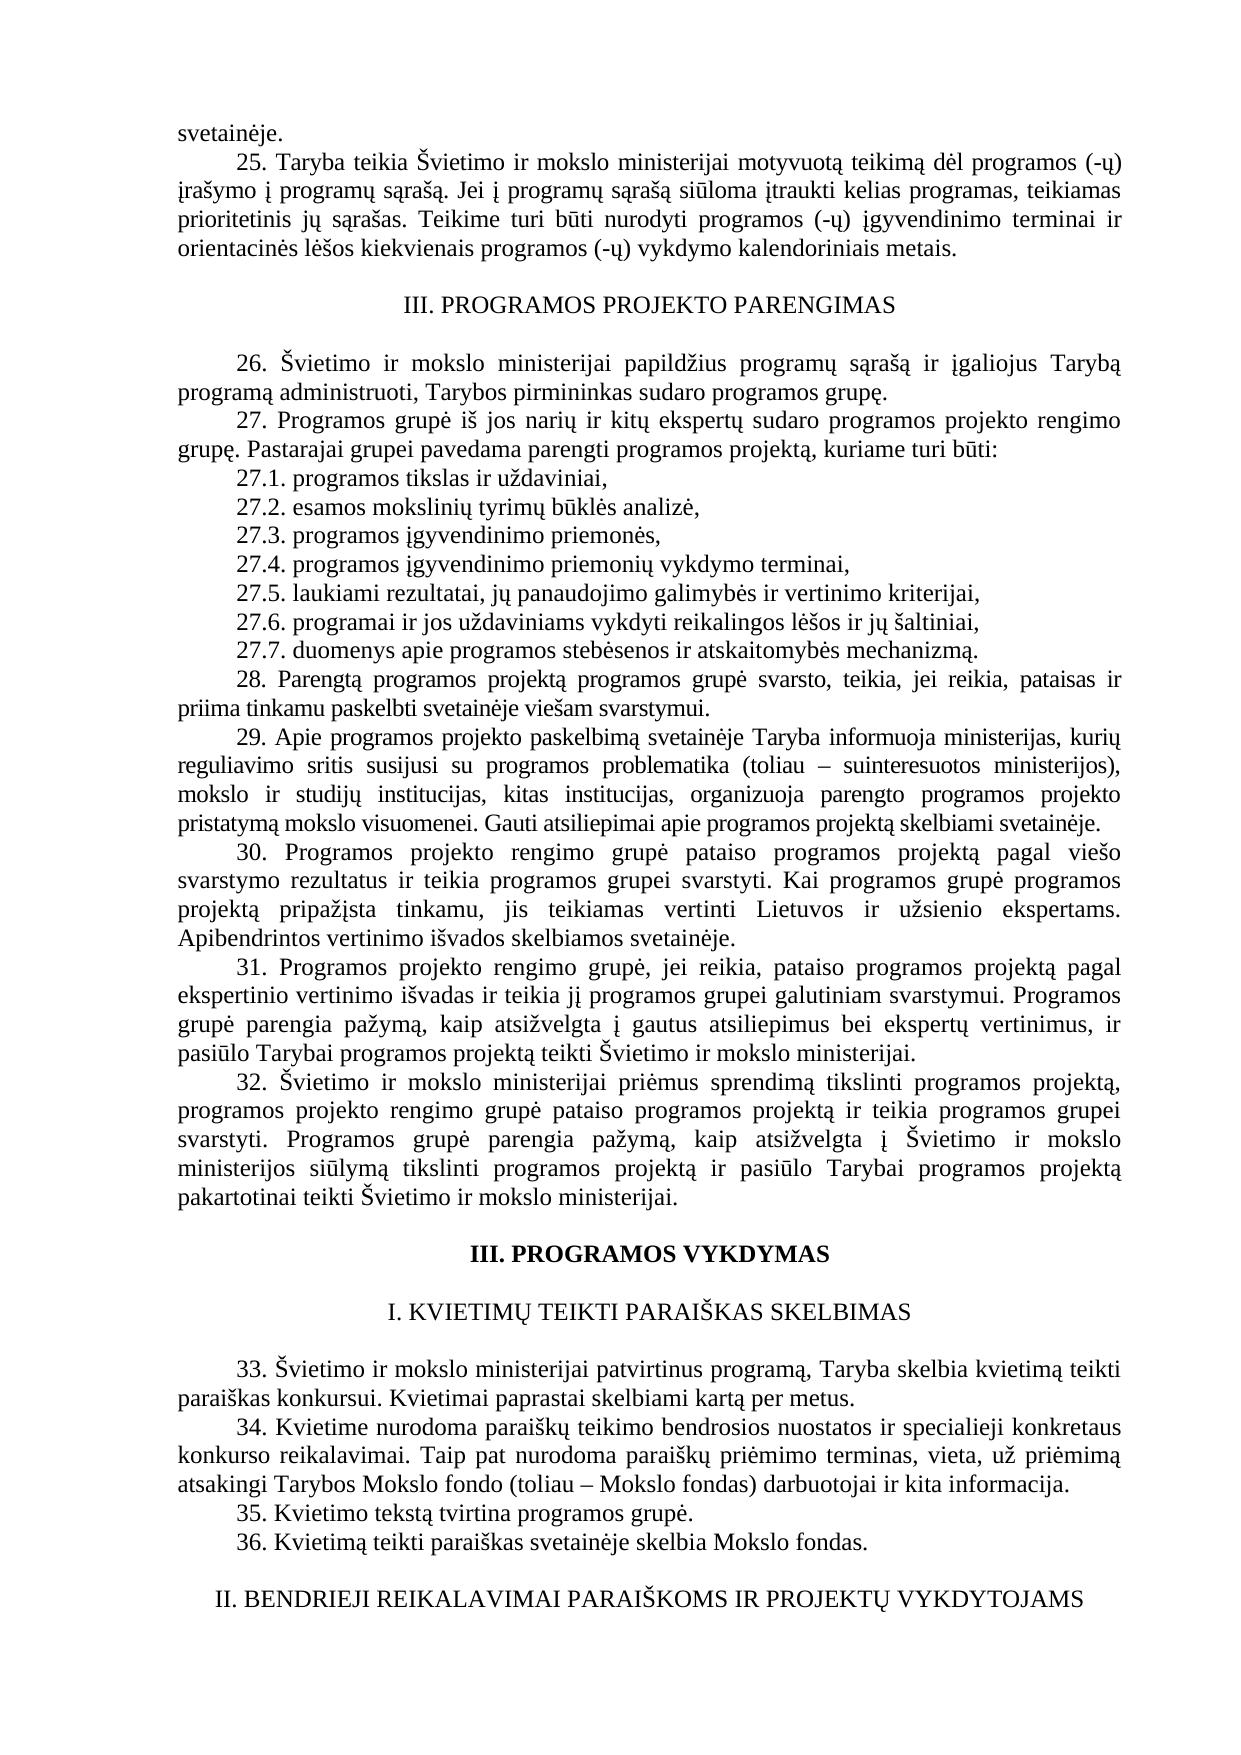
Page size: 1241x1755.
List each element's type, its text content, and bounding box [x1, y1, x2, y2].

text 25. Taryba teikia Švietimo ir mokslo ministerijai motyvuotą teikimą dėl programos (-ų) įrašymo į programų sąrašą. Jei į programų sąrašą siūloma įtraukti kelias programas, teikiamas prioritetinis jų sąrašas. Teikime turi būti nurodyti programos (-ų) įgyvendinimo terminai ir orientacinės lėšos kiekvienais programos (-ų) vykdymo kalendoriniais metais. [177, 147, 1122, 262]
text 29. Apie programos projekto paskelbimą svetainėje Taryba informuoja ministerijas, kurių reguliavimo sritis susijusi su programos problematika (toliau – suinteresuotos ministerijos), mokslo ir studijų institucijas, kitas institucijas, organizuoja parengto programos projekto pristatymą mokslo visuomenei. Gauti atsiliepimai apie programos projektą skelbiami svetainėje. [177, 722, 1122, 837]
text II. BENDRIEJI REIKALAVIMAI PARAIŠKOMS IR PROJEKTŲ VYKDYTOJAMS [177, 1584, 1122, 1613]
text 31. Programos projekto rengimo grupė, jei reikia, pataiso programos projektą pagal ekspertinio vertinimo išvadas ir teikia jį programos grupei galutiniam svarstymui. Programos grupė parengia pažymą, kaip atsižvelgta į gautus atsiliepimus bei ekspertų vertinimus, ir pasiūlo Tarybai programos projektą teikti Švietimo ir mokslo ministerijai. [177, 952, 1122, 1067]
text 27. Programos grupė iš jos narių ir kitų ekspertų sudaro programos projekto rengimo grupę. Pastarajai grupei pavedama parengti programos projektą, kuriame turi būti: [177, 406, 1122, 463]
text 27.3. programos įgyvendinimo priemonės, [177, 521, 1122, 549]
text 32. Švietimo ir mokslo ministerijai priėmus sprendimą tikslinti programos projektą, programos projekto rengimo grupė pataiso programos projektą ir teikia programos grupei svarstyti. Programos grupė parengia pažymą, kaip atsižvelgta į Švietimo ir mokslo ministerijos siūlymą tikslinti programos projektą ir pasiūlo Tarybai programos projektą pakartotinai teikti Švietimo ir mokslo ministerijai. [177, 1067, 1122, 1211]
text svetainėje. [177, 118, 1122, 147]
text 33. Švietimo ir mokslo ministerijai patvirtinus programą, Taryba skelbia kvietimą teikti paraiškas konkursui. Kvietimai paprastai skelbiami kartą per metus. [177, 1354, 1122, 1412]
text 35. Kvietimo tekstą tvirtina programos grupė. [177, 1498, 1122, 1527]
text 27.7. duomenys apie programos stebėsenos ir atskaitomybės mechanizmą. [177, 636, 1122, 664]
text 26. Švietimo ir mokslo ministerijai papildžius programų sąrašą ir įgaliojus Tarybą programą administruoti, Tarybos pirmininkas sudaro programos grupę. [177, 348, 1122, 406]
text 27.4. programos įgyvendinimo priemonių vykdymo terminai, [177, 549, 1122, 578]
text 27.6. programai ir jos uždaviniams vykdyti reikalingos lėšos ir jų šaltiniai, [177, 607, 1122, 636]
text I. KVIETIMŲ TEIKTI PARAIŠKAS SKELBIMAS [177, 1297, 1122, 1326]
text 30. Programos projekto rengimo grupė pataiso programos projektą pagal viešo svarstymo rezultatus ir teikia programos grupei svarstyti. Kai programos grupė programos projektą pripažįsta tinkamu, jis teikiamas vertinti Lietuvos ir užsienio ekspertams. Apibendrintos vertinimo išvados skelbiamos svetainėje. [177, 837, 1122, 952]
text 36. Kvietimą teikti paraiškas svetainėje skelbia Mokslo fondas. [177, 1527, 1122, 1556]
text 34. Kvietime nurodoma paraiškų teikimo bendrosios nuostatos ir specialieji konkretaus konkurso reikalavimai. Taip pat nurodoma paraiškų priėmimo terminas, vieta, už priėmimą atsakingi Tarybos Mokslo fondo (toliau – Mokslo fondas) darbuotojai ir kita informacija. [177, 1412, 1122, 1498]
text 28. Parengtą programos projektą programos grupė svarsto, teikia, jei reikia, pataisas ir priima tinkamu paskelbti svetainėje viešam svarstymui. [177, 664, 1122, 722]
text III. PROGRAMOS PROJEKTO PARENGIMAS [177, 291, 1122, 319]
text III. PROGRAMOS VYKDYMAS [177, 1239, 1122, 1268]
text 27.1. programos tikslas ir uždaviniai, [177, 463, 1122, 492]
text 27.5. laukiami rezultatai, jų panaudojimo galimybės ir vertinimo kriterijai, [177, 578, 1122, 607]
text 27.2. esamos mokslinių tyrimų būklės analizė, [177, 492, 1122, 521]
